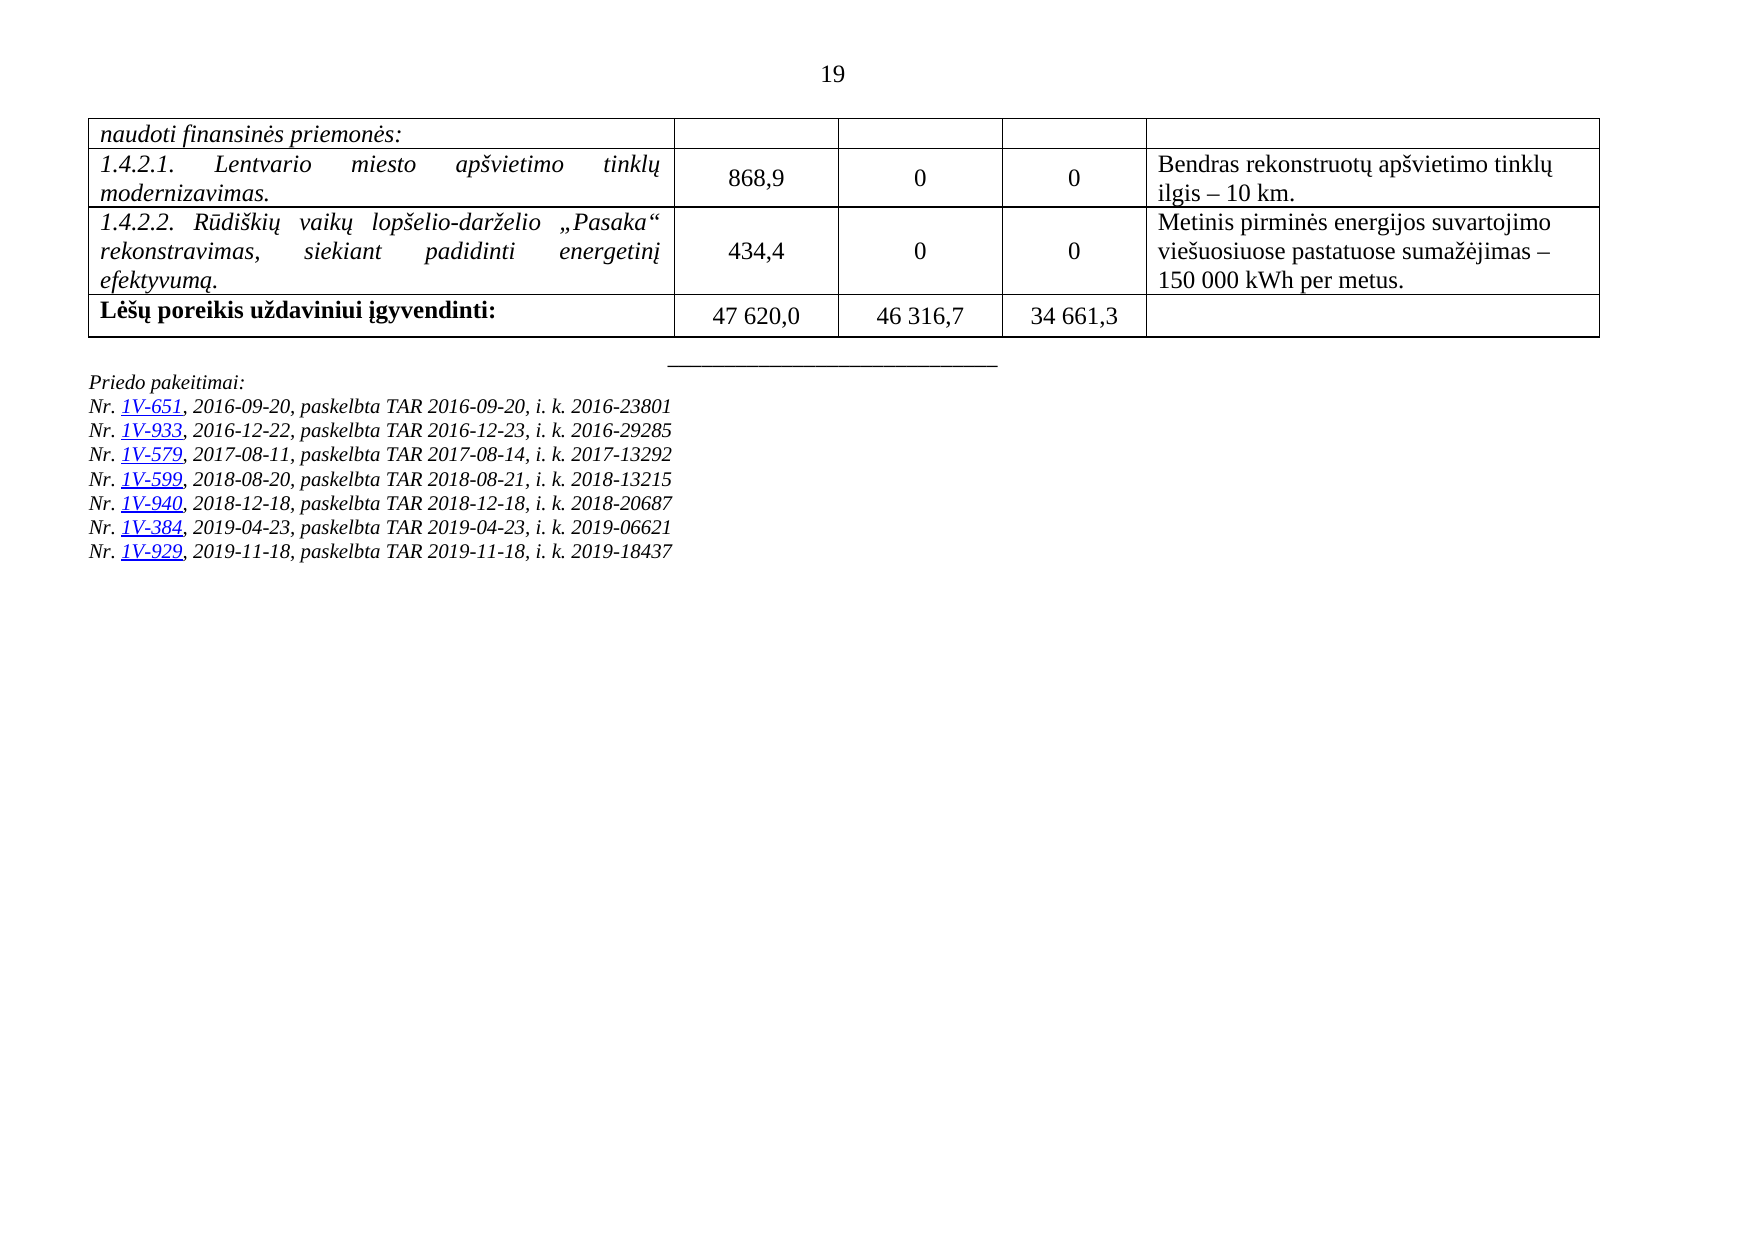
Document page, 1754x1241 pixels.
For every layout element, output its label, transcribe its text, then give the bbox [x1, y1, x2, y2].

table_cell 1.4.2.2. Rūdiškių vaikų lopšelio-darželio „Pasaka“ rekonstravimas, siekiant padidinti energetinį efektyvumą. [89, 208, 674, 294]
table_cell 868,9 [675, 149, 838, 206]
table_cell 34 661,3 [1003, 295, 1146, 336]
table_cell Lėšų poreikis uždaviniui įgyvendinti: [89, 295, 674, 336]
table_cell 47 620,0 [675, 295, 838, 336]
table_cell 0 [839, 208, 1002, 294]
text Priedo pakeitimai: [89, 370, 1577, 394]
table_cell 434,4 [675, 208, 838, 294]
table_cell Bendras rekonstruotų apšvietimo tinklų ilgis – 10 km. [1147, 149, 1599, 206]
text Nr. 1V-579, 2017-08-11, paskelbta TAR 2017-08-14, i. k. 2017-13292 [89, 442, 1577, 466]
table_cell [1147, 119, 1599, 148]
table_cell [839, 119, 1002, 148]
text Nr. 1V-933, 2016-12-22, paskelbta TAR 2016-12-23, i. k. 2016-29285 [89, 418, 1577, 442]
table_cell 1.4.2.1. Lentvario miesto apšvietimo tinklų modernizavimas. [89, 149, 674, 206]
table_cell naudoti finansinės priemonės: [89, 119, 674, 148]
table_cell Metinis pirminės energijos suvartojimo viešuosiuose pastatuose sumažėjimas – 150 000 kWh per metus. [1147, 208, 1599, 294]
table_cell 0 [1003, 208, 1146, 294]
text _____________________________ [89, 342, 1577, 370]
text Nr. 1V-929, 2019-11-18, paskelbta TAR 2019-11-18, i. k. 2019-18437 [89, 539, 1577, 563]
table_cell [1147, 295, 1599, 336]
text Nr. 1V-651, 2016-09-20, paskelbta TAR 2016-09-20, i. k. 2016-23801 [89, 394, 1577, 418]
table_cell [1003, 119, 1146, 148]
table_cell [675, 119, 838, 148]
table_cell 0 [1003, 149, 1146, 206]
table_cell 0 [839, 149, 1002, 206]
text Nr. 1V-940, 2018-12-18, paskelbta TAR 2018-12-18, i. k. 2018-20687 [89, 491, 1577, 514]
table_cell 46 316,7 [839, 295, 1002, 336]
text Nr. 1V-599, 2018-08-20, paskelbta TAR 2018-08-21, i. k. 2018-13215 [89, 466, 1577, 491]
text Nr. 1V-384, 2019-04-23, paskelbta TAR 2019-04-23, i. k. 2019-06621 [89, 514, 1577, 539]
